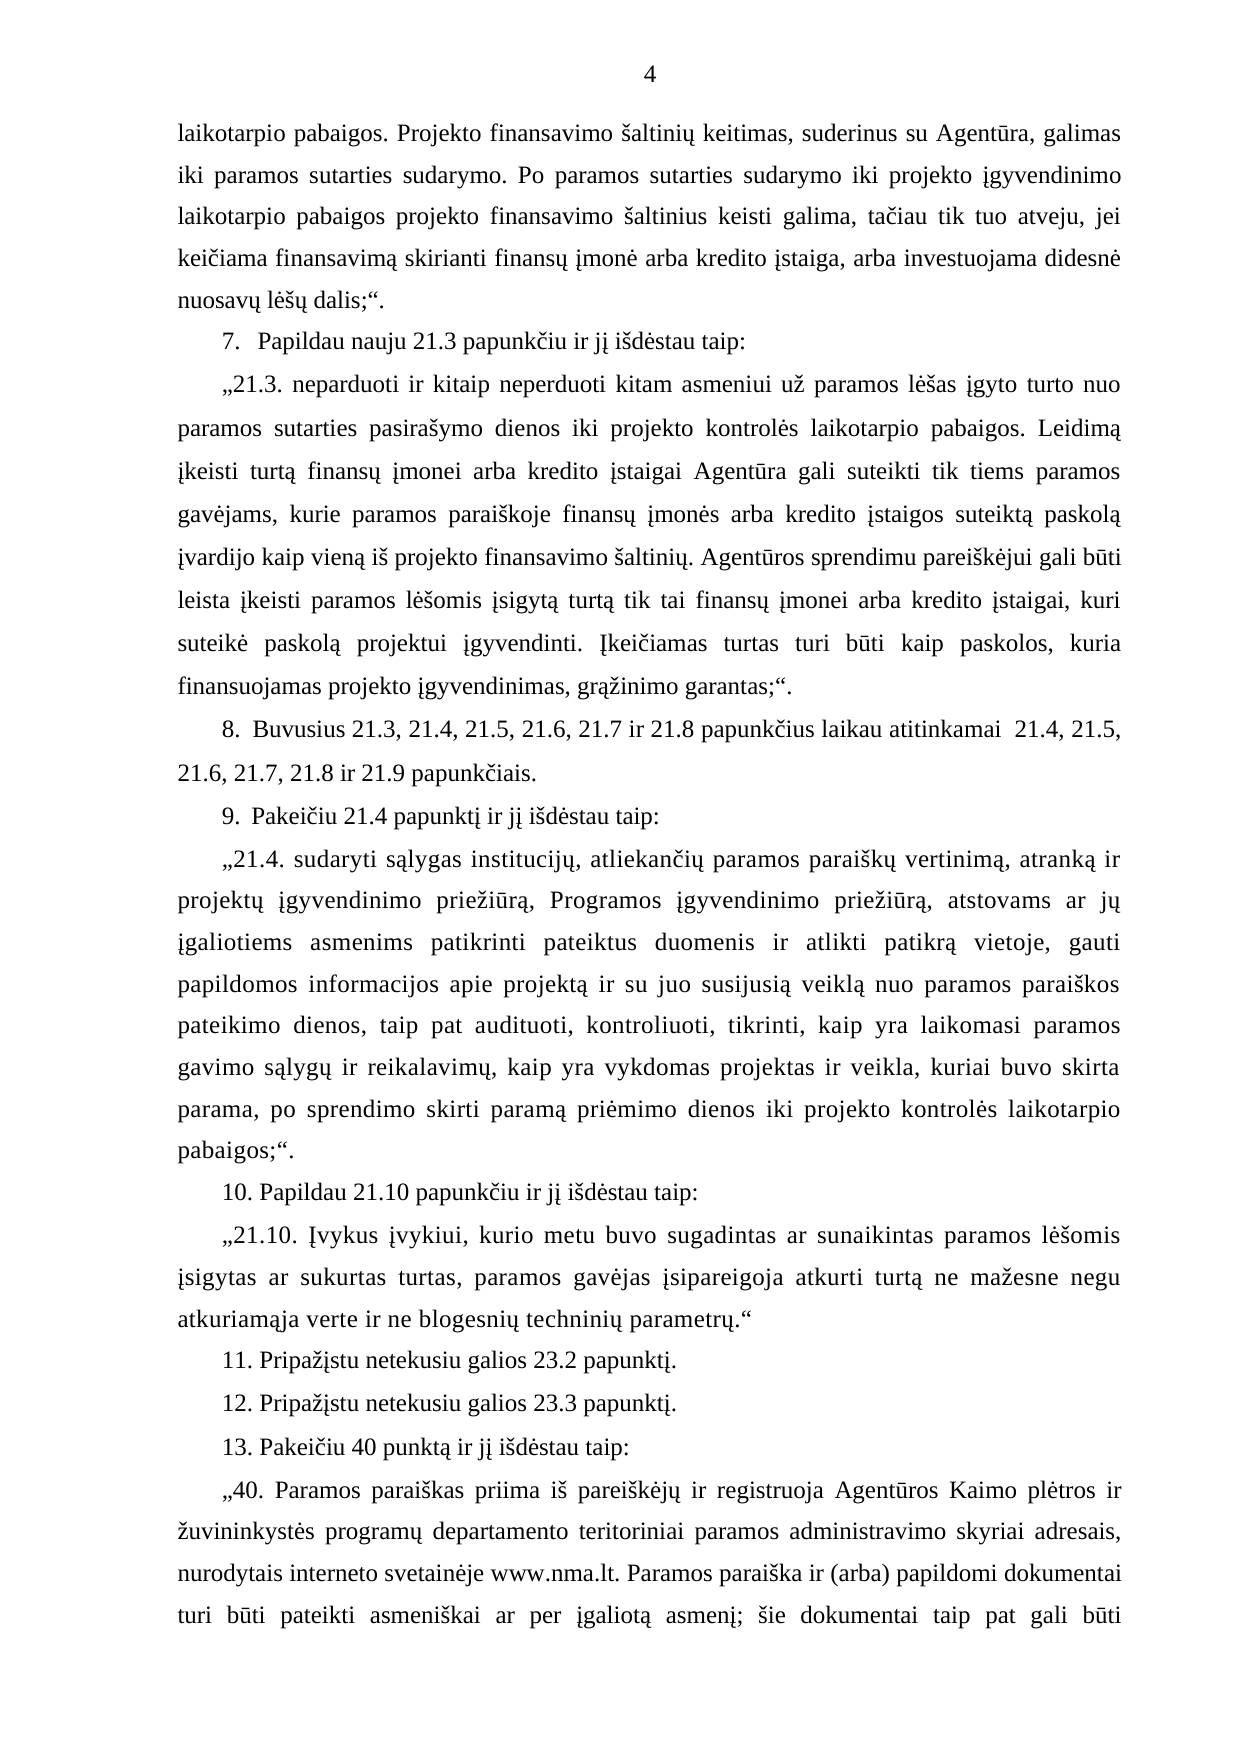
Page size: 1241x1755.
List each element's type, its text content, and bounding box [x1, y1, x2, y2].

text 7. Papildau nauju 21.3 papunkčiu ir jį išdėstau taip: [222, 326, 1122, 355]
text 8. Buvusius 21.3, 21.4, 21.5, 21.6, 21.7 ir 21.8 papunkčius laikau atitinkamai 21.4, 21.5, 21.6, 21.7, 21.8 ir 21.9 papunkčiais. [177, 714, 1122, 786]
text 11. Pripažįstu netekusiu galios 23.2 papunktį. [222, 1345, 1122, 1374]
text 13. Pakeičiu 40 punktą ir jį išdėstau taip: [222, 1432, 1122, 1460]
text 10. Papildau 21.10 papunkčiu ir jį išdėstau taip: [222, 1177, 1122, 1206]
text „21.3. neparduoti ir kitaip neperduoti kitam asmeniui už paramos lėšas įgyto turto nuo paramos sutarties pasirašymo dienos iki projekto kontrolės laikotarpio pabaigos. Leidimą įkeisti turtą finansų įmonei arba kredito įstaigai Agentūra gali suteikti tik tiems paramos gavėjams, kurie paramos paraiškoje finansų įmonės arba kredito įstaigos suteiktą paskolą įvardijo kaip vieną iš projekto finansavimo šaltinių. Agentūros sprendimu pareiškėjui gali būti leista įkeisti paramos lėšomis įsigytą turtą tik tai finansų įmonei arba kredito įstaigai, kuri suteikė paskolą projektui įgyvendinti. Įkeičiamas turtas turi būti kaip paskolos, kuria finansuojamas projekto įgyvendinimas, grąžinimo garantas;“. [177, 369, 1122, 700]
text 12. Pripažįstu netekusiu galios 23.3 papunktį. [222, 1388, 1122, 1417]
text „21.4. sudaryti sąlygas institucijų, atliekančių paramos paraiškų vertinimą, atranką ir projektų įgyvendinimo priežiūrą, Programos įgyvendinimo priežiūrą, atstovams ar jų įgaliotiems asmenims patikrinti pateiktus duomenis ir atlikti patikrą vietoje, gauti papildomos informacijos apie projektą ir su juo susijusią veiklą nuo paramos paraiškos pateikimo dienos, taip pat audituoti, kontroliuoti, tikrinti, kaip yra laikomasi paramos gavimo sąlygų ir reikalavimų, kaip yra vykdomas projektas ir veikla, kuriai buvo skirta parama, po sprendimo skirti paramą priėmimo dienos iki projekto kontrolės laikotarpio pabaigos;“. [177, 844, 1122, 1164]
text 9. Pakeičiu 21.4 papunktį ir jį išdėstau taip: [222, 801, 1122, 829]
text laikotarpio pabaigos. Projekto finansavimo šaltinių keitimas, suderinus su Agentūra, galimas iki paramos sutarties sudarymo. Po paramos sutarties sudarymo iki projekto įgyvendinimo laikotarpio pabaigos projekto finansavimo šaltinius keisti galima, tačiau tik tuo atveju, jei keičiama finansavimą skirianti finansų įmonė arba kredito įstaiga, arba investuojama didesnė nuosavų lėšų dalis;“. [177, 118, 1122, 313]
text „21.10. Įvykus įvykiui, kurio metu buvo sugadintas ar sunaikintas paramos lėšomis įsigytas ar sukurtas turtas, paramos gavėjas įsipareigoja atkurti turtą ne mažesne negu atkuriamąja verte ir ne blogesnių techninių parametrų.“ [177, 1220, 1122, 1332]
text „40. Paramos paraiškas priima iš pareiškėjų ir registruoja Agentūros Kaimo plėtros ir žuvininkystės programų departamento teritoriniai paramos administravimo skyriai adresais, nurodytais interneto svetainėje www.nma.lt. Paramos paraiška ir (arba) papildomi dokumentai turi būti pateikti asmeniškai ar per įgaliotą asmenį; šie dokumentai taip pat gali būti [177, 1475, 1122, 1628]
